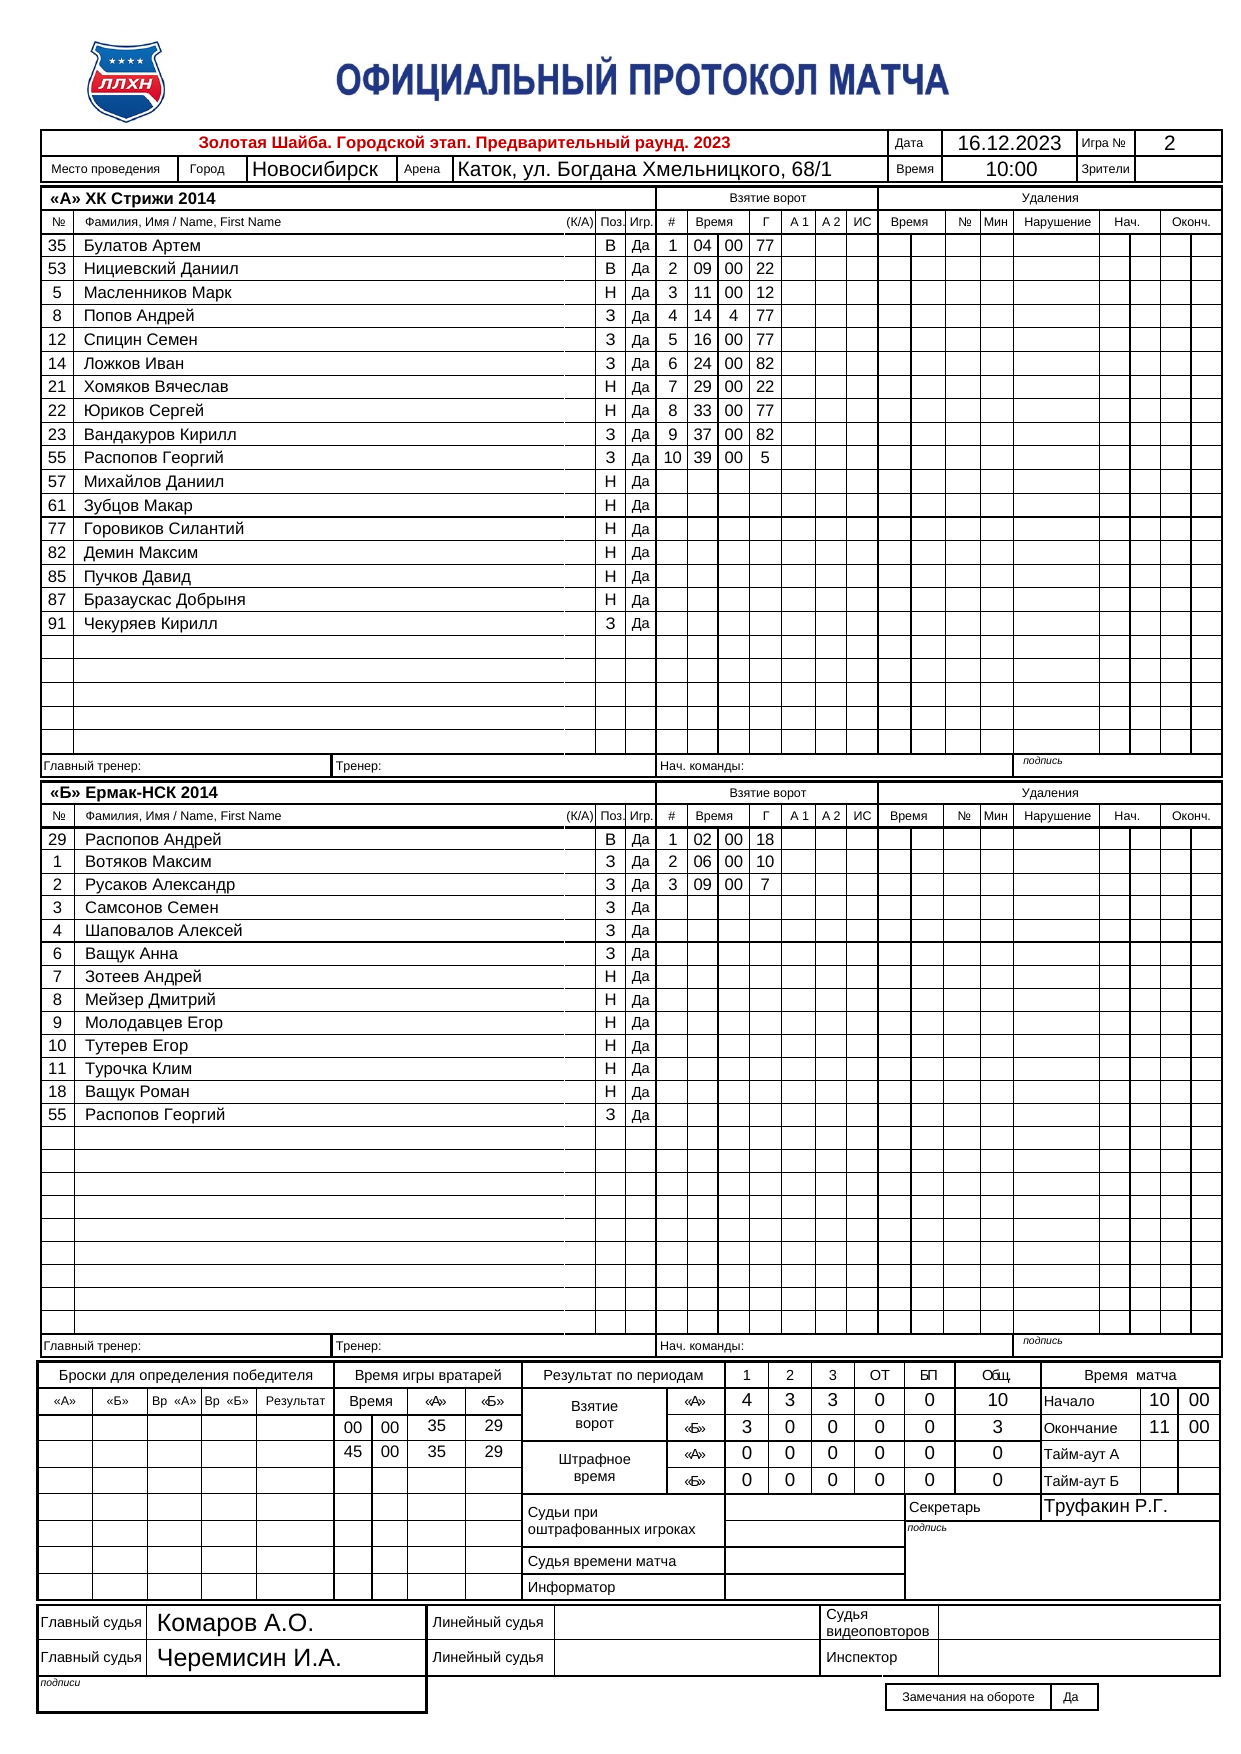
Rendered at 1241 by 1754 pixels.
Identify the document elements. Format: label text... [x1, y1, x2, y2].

table_cell [1192, 281, 1221, 303]
table_cell [626, 1288, 655, 1310]
table_cell З [596, 920, 625, 941]
table_cell [1100, 1288, 1129, 1310]
table_cell 11 [42, 1058, 74, 1079]
table_cell Линейный судья [428, 1640, 554, 1675]
table_cell Г [750, 211, 781, 233]
table_cell [373, 1494, 407, 1520]
table_cell Да [626, 376, 655, 398]
table_cell [782, 518, 815, 540]
table_cell [946, 446, 980, 469]
table_cell [565, 707, 595, 729]
table_cell [847, 1196, 877, 1218]
table_cell [688, 636, 717, 658]
table_cell [1100, 565, 1129, 587]
table_cell Хомяков Вячеслав [74, 376, 564, 398]
table_cell [946, 541, 980, 564]
table_cell [1100, 1311, 1129, 1333]
table_cell [1131, 989, 1160, 1011]
table_cell [1161, 541, 1190, 564]
table_cell [816, 565, 846, 587]
table_cell [879, 659, 910, 682]
table_cell [596, 636, 625, 658]
table_cell [596, 1173, 625, 1195]
table_cell [750, 541, 781, 564]
table_cell [202, 1547, 256, 1573]
table_cell [912, 874, 943, 895]
table_cell [750, 612, 781, 634]
table_cell [939, 1606, 1219, 1639]
table_cell [1131, 1012, 1160, 1033]
table_cell [816, 943, 846, 964]
table_cell [946, 235, 980, 256]
table_cell [981, 1127, 1013, 1149]
table_cell [750, 588, 781, 611]
table_cell [1100, 588, 1129, 611]
table_cell [1161, 446, 1190, 469]
table_cell [750, 1058, 781, 1079]
table_cell [565, 989, 595, 1011]
table_cell [816, 1219, 846, 1241]
table_cell [1131, 1035, 1160, 1057]
table_cell [1161, 1104, 1190, 1126]
table_cell Масленников Марк [74, 281, 564, 303]
table_cell [1100, 683, 1129, 706]
table_cell [93, 1521, 147, 1546]
table_cell Н [596, 494, 625, 516]
table_cell Вандакуров Кирилл [74, 423, 564, 445]
table_cell [847, 1265, 877, 1287]
table_cell 22 [750, 257, 781, 280]
table_cell [1100, 989, 1129, 1011]
table_cell [944, 989, 980, 1011]
table_cell [847, 328, 877, 351]
table_cell [912, 541, 945, 564]
table_cell [1014, 494, 1099, 516]
table_cell [981, 1242, 1013, 1264]
table_cell [565, 850, 595, 872]
table_cell 00 [373, 1441, 407, 1467]
table_cell Да [626, 518, 655, 540]
table_cell 87 [42, 588, 73, 611]
table_cell [719, 636, 749, 658]
table_cell [657, 494, 687, 516]
table_cell [565, 1219, 595, 1241]
table_cell [847, 707, 877, 729]
table_cell Труфакин Р.Г. [1042, 1495, 1219, 1520]
table_cell [719, 1058, 749, 1079]
table_cell [1192, 1173, 1221, 1195]
table_cell [782, 446, 815, 469]
table_cell [1014, 683, 1099, 706]
table_cell [466, 1521, 521, 1546]
table_cell [1131, 423, 1160, 445]
table_cell [1100, 281, 1129, 303]
table_cell [981, 257, 1013, 280]
table_cell 12 [42, 328, 73, 351]
table_cell [981, 707, 1013, 729]
table_cell [782, 281, 815, 303]
table_cell [847, 1173, 877, 1195]
table_cell [75, 1127, 564, 1149]
table_cell Н [596, 376, 625, 398]
table_cell 09 [688, 257, 717, 280]
table_cell [750, 1012, 781, 1033]
table_cell [1100, 874, 1129, 895]
table_cell # [657, 211, 687, 233]
table_cell [1192, 305, 1221, 327]
table_cell [565, 494, 595, 516]
table_cell [719, 1173, 749, 1195]
table_cell [1192, 636, 1221, 658]
table_cell Нарушение [1014, 805, 1099, 826]
table_cell [981, 1150, 1013, 1172]
table_cell Линейный судья [428, 1606, 554, 1639]
table_cell [466, 1547, 521, 1573]
table_cell [565, 1196, 595, 1218]
table_cell ИС [847, 805, 877, 826]
table_cell 0 [855, 1468, 904, 1493]
table_cell Михайлов Даниил [74, 470, 564, 493]
table_cell [1131, 376, 1160, 398]
table_cell [1131, 1196, 1160, 1218]
table_cell [1131, 966, 1160, 987]
table_cell 1 [42, 850, 74, 872]
table_cell [912, 305, 945, 327]
table_cell [782, 1035, 815, 1057]
table_cell [847, 305, 877, 327]
table_cell [565, 1150, 595, 1172]
table_cell [944, 1127, 980, 1149]
table_cell [816, 1173, 846, 1195]
table_cell «А» [408, 1389, 465, 1413]
table_cell [1131, 707, 1160, 729]
table_cell [1192, 399, 1221, 422]
table_cell [1100, 257, 1129, 280]
table_cell [912, 565, 945, 587]
table_cell 2 [657, 850, 687, 872]
table_cell З [596, 305, 625, 327]
table_cell [816, 494, 846, 516]
table_cell Нач. [1100, 805, 1160, 826]
table_cell [565, 376, 595, 398]
table_cell [408, 1521, 465, 1546]
table_cell [782, 636, 815, 658]
table_cell [912, 281, 945, 303]
table_cell [879, 1127, 910, 1149]
table_cell [1192, 1081, 1221, 1103]
table_cell [657, 683, 687, 706]
table_cell [946, 376, 980, 398]
table_cell Время [335, 1389, 407, 1413]
table_cell [1192, 257, 1221, 280]
table_cell [688, 494, 717, 516]
table_cell [1100, 1196, 1129, 1218]
table_cell [1161, 281, 1190, 303]
table_cell [912, 1173, 943, 1195]
table_cell [1014, 518, 1099, 540]
table_cell [42, 1288, 74, 1310]
table_cell [1100, 328, 1129, 351]
table_cell [879, 707, 910, 729]
table_cell [688, 1242, 717, 1264]
table_cell [1161, 1219, 1190, 1241]
table_cell [719, 612, 749, 634]
table_cell [657, 1058, 687, 1079]
table_cell [1192, 565, 1221, 587]
table_header Золотая Шайба. Городской этап. Предварительный раунд. 2023 [42, 131, 887, 155]
table_cell 0 [855, 1389, 904, 1413]
table_cell 0 [905, 1442, 954, 1467]
table_cell [1161, 565, 1190, 587]
table_cell № [946, 211, 980, 233]
table_cell 00 [719, 376, 749, 398]
table_cell 9 [42, 1012, 74, 1033]
table_cell [946, 423, 980, 445]
table_cell 00 [373, 1416, 407, 1440]
table_cell ИС [847, 211, 877, 233]
table_cell Н [596, 1081, 625, 1103]
table_cell 53 [42, 257, 73, 280]
table_cell Булатов Артем [74, 235, 564, 256]
table_cell [1161, 470, 1190, 493]
table_cell 10 [1141, 1389, 1177, 1413]
table_cell 00 [1179, 1389, 1219, 1413]
table_cell [847, 588, 877, 611]
table_cell [688, 1196, 717, 1218]
table_cell Зрители [1078, 157, 1134, 181]
table_cell [1014, 281, 1099, 303]
table_cell [657, 1265, 687, 1287]
table_cell [946, 494, 980, 516]
table_cell [944, 829, 980, 849]
table_cell Взятие ворот [523, 1389, 666, 1440]
table_cell [750, 1104, 781, 1126]
table_cell [42, 1127, 74, 1149]
table_cell [816, 683, 846, 706]
table_cell [1161, 352, 1190, 374]
table_cell 35 [408, 1416, 465, 1440]
table_cell [750, 1173, 781, 1195]
table_cell 18 [42, 1081, 74, 1103]
table_cell [912, 1058, 943, 1079]
table_cell [1014, 1173, 1099, 1195]
table_cell [719, 943, 749, 964]
table_cell [782, 1127, 815, 1149]
table_cell [1014, 1196, 1099, 1218]
table_cell [981, 612, 1013, 634]
table_cell [1161, 1196, 1190, 1218]
table_cell 0 [905, 1415, 954, 1440]
table_cell [750, 1035, 781, 1057]
table_cell [1014, 328, 1099, 351]
table_cell Да [626, 494, 655, 516]
table_cell [657, 1081, 687, 1103]
table_cell 55 [42, 446, 73, 469]
table_cell [847, 920, 877, 941]
table_cell [1161, 896, 1190, 918]
table_cell Игр. [626, 211, 655, 233]
table_cell «А» [668, 1442, 724, 1467]
table_cell 11 [688, 281, 717, 303]
table_cell 3 [657, 281, 687, 303]
table_cell [1161, 257, 1190, 280]
table_cell З [596, 850, 625, 872]
table_cell 7 [657, 376, 687, 398]
table_cell [1161, 518, 1190, 540]
table_cell 8 [42, 989, 74, 1011]
table_cell [750, 518, 781, 540]
table_cell [1014, 588, 1099, 611]
table_cell Да [626, 1081, 655, 1103]
table_cell 00 [335, 1416, 371, 1440]
table_cell [1100, 470, 1129, 493]
table_cell [1161, 1242, 1190, 1264]
table_cell [847, 1058, 877, 1079]
table_cell [626, 1196, 655, 1218]
table_cell [750, 943, 781, 964]
table_cell Судья времени матча [523, 1548, 724, 1573]
table_cell подписи [39, 1677, 425, 1711]
table_cell [912, 943, 943, 964]
table_cell [626, 659, 655, 682]
table_cell [782, 1242, 815, 1264]
table_cell [981, 1035, 1013, 1057]
table_cell [1192, 874, 1221, 895]
table_cell [1192, 1311, 1221, 1333]
table_cell [596, 659, 625, 682]
table_cell 77 [750, 305, 781, 327]
table_cell [912, 896, 943, 918]
table_cell [657, 612, 687, 634]
table_cell [719, 683, 749, 706]
table_cell [782, 1081, 815, 1103]
table_cell [816, 829, 846, 849]
table_cell [879, 305, 910, 327]
table_cell [565, 352, 595, 374]
table_cell [257, 1416, 333, 1440]
table_cell Нициевский Даниил [74, 257, 564, 280]
table_cell 55 [42, 1104, 74, 1126]
table_cell 0 [769, 1442, 811, 1467]
table_header Удаления [879, 188, 1221, 209]
table_cell [912, 1288, 943, 1310]
table_cell [750, 966, 781, 987]
table_cell Н [596, 281, 625, 303]
table_cell [1014, 730, 1099, 753]
table_cell [39, 1441, 92, 1467]
table_cell Судья видеоповторов [821, 1606, 938, 1639]
table_cell [816, 399, 846, 422]
table_cell 24 [688, 352, 717, 374]
table_cell [466, 1574, 521, 1599]
table_cell [944, 1288, 980, 1310]
table_cell Вр «А» [148, 1389, 201, 1413]
table_cell [565, 920, 595, 941]
table_cell Арена [398, 157, 452, 181]
table_cell [1100, 707, 1129, 729]
table_cell [816, 966, 846, 987]
table_cell [946, 588, 980, 611]
table_cell [879, 612, 910, 634]
table_cell [946, 565, 980, 587]
table_cell 00 [719, 874, 749, 895]
table_cell 35 [408, 1441, 465, 1467]
table_cell 33 [688, 399, 717, 422]
table_cell Г [750, 805, 781, 826]
table_cell Да [626, 1035, 655, 1057]
table_cell [719, 896, 749, 918]
table_cell [565, 1311, 595, 1333]
table_cell [1131, 235, 1160, 256]
table_cell [688, 730, 717, 753]
table_cell [944, 1058, 980, 1079]
table_cell [981, 518, 1013, 540]
table_cell 10:00 [943, 157, 1076, 181]
table_cell [688, 1035, 717, 1057]
table_cell [93, 1416, 147, 1440]
table_cell [847, 874, 877, 895]
table_cell подпись [906, 1522, 1219, 1599]
table_cell 00 [719, 257, 749, 280]
table_cell [719, 541, 749, 564]
table_cell 00 [719, 423, 749, 445]
table_cell [816, 305, 846, 327]
table_cell [657, 920, 687, 941]
table_cell [1014, 850, 1099, 872]
table_cell 11 [1141, 1415, 1177, 1440]
table_cell Штрафное время [523, 1442, 666, 1493]
table_cell Да [626, 829, 655, 849]
table_cell [1192, 588, 1221, 611]
table_cell [1014, 1150, 1099, 1172]
table_cell [626, 1127, 655, 1149]
table_cell [981, 1104, 1013, 1126]
table_cell [879, 636, 910, 658]
table_cell [565, 423, 595, 445]
table_cell [1192, 446, 1221, 469]
table_cell [912, 328, 945, 351]
table_cell Время [688, 211, 749, 233]
table_cell [555, 1640, 819, 1675]
table_cell [657, 588, 687, 611]
table_cell [688, 612, 717, 634]
table_cell [1100, 1035, 1129, 1057]
table_cell З [596, 874, 625, 895]
table_header Удаления [879, 783, 1221, 803]
table_cell Ващук Роман [75, 1081, 564, 1103]
table_cell Нач. [1100, 211, 1160, 233]
table_cell [944, 1035, 980, 1057]
table_cell Время [879, 805, 943, 826]
table_cell 7 [42, 966, 74, 987]
table_cell [1014, 446, 1099, 469]
table_cell [981, 399, 1013, 422]
table_cell [719, 1150, 749, 1172]
table_cell [879, 1035, 910, 1057]
table_cell Результат [257, 1389, 333, 1413]
table_cell [1192, 612, 1221, 634]
table_cell [148, 1494, 201, 1520]
table_cell [847, 829, 877, 849]
table_cell [688, 565, 717, 587]
table_cell 57 [42, 470, 73, 493]
table_cell [626, 1265, 655, 1287]
table_cell [1131, 943, 1160, 964]
table_cell Да [626, 920, 655, 941]
table_cell [719, 470, 749, 493]
table_cell [1131, 1219, 1160, 1241]
table_cell [816, 1104, 846, 1126]
table_cell [816, 328, 846, 351]
table_cell [1014, 966, 1099, 987]
table_cell [565, 328, 595, 351]
table_cell [879, 399, 910, 422]
table_cell Оконч. [1161, 805, 1221, 826]
table_cell [1014, 943, 1099, 964]
table_cell [879, 730, 910, 753]
table_cell [1192, 1012, 1221, 1033]
table_cell [1161, 1081, 1190, 1103]
table_cell [879, 989, 910, 1011]
table_cell [74, 730, 564, 753]
table_cell Нарушение [1014, 211, 1099, 233]
table_cell [750, 989, 781, 1011]
table_cell [946, 683, 980, 706]
table_cell [847, 235, 877, 256]
table_cell [1192, 730, 1221, 753]
table_header Результат по периодам [523, 1363, 724, 1387]
table_cell Да [626, 588, 655, 611]
table_header «Б» Ермак-НСК 2014 [42, 783, 655, 803]
table_cell [719, 1242, 749, 1264]
table_cell [944, 1265, 980, 1287]
table_cell [847, 494, 877, 516]
table_cell [75, 1219, 564, 1241]
table_cell [1131, 612, 1160, 634]
table_cell [719, 565, 749, 587]
table_cell [1131, 1288, 1160, 1310]
table_cell 7 [750, 874, 781, 895]
table_cell [565, 518, 595, 540]
table_cell З [596, 896, 625, 918]
table_cell [816, 376, 846, 398]
table_cell В [596, 235, 625, 256]
table_cell [981, 470, 1013, 493]
table_cell Да [626, 446, 655, 469]
table_cell [782, 874, 815, 895]
table_cell Поз. [596, 805, 625, 826]
table_cell [1161, 730, 1190, 753]
table_cell Город [179, 157, 246, 181]
table_cell [74, 636, 564, 658]
table_cell [1014, 565, 1099, 587]
table_cell Н [596, 565, 625, 587]
table_cell [1100, 829, 1129, 849]
table_cell [1161, 683, 1190, 706]
table_cell Н [596, 989, 625, 1011]
table_cell [565, 1173, 595, 1195]
table_cell [74, 659, 564, 682]
table_cell [719, 1104, 749, 1126]
table_cell [626, 1311, 655, 1333]
table_cell [981, 1219, 1013, 1241]
table_cell [1014, 1058, 1099, 1079]
table_cell [719, 588, 749, 611]
table_cell [93, 1468, 147, 1493]
table_cell [750, 565, 781, 587]
table_cell 0 [812, 1442, 854, 1467]
table_header Да [1052, 1685, 1097, 1709]
table_cell [657, 989, 687, 1011]
table_cell [257, 1468, 333, 1493]
table_cell Нач. команды: [657, 755, 1012, 776]
table_cell [847, 1219, 877, 1241]
table_cell [912, 376, 945, 398]
table_cell [816, 588, 846, 611]
table_cell [1131, 874, 1160, 895]
table_cell 06 [688, 850, 717, 872]
table_cell [1099, 1682, 1220, 1711]
table_cell Попов Андрей [74, 305, 564, 327]
table_cell [1161, 305, 1190, 327]
table_cell [816, 1081, 846, 1103]
table_cell [912, 235, 945, 256]
table_cell [42, 659, 73, 682]
table_cell [879, 1173, 910, 1195]
table_cell [847, 1012, 877, 1033]
table_cell [981, 1288, 1013, 1310]
table_cell [719, 1311, 749, 1333]
table_cell [912, 1219, 943, 1241]
table_cell [912, 1012, 943, 1033]
table_cell [981, 1081, 1013, 1103]
table_cell Да [626, 235, 655, 256]
table_cell [565, 588, 595, 611]
table_cell [688, 989, 717, 1011]
table_cell 09 [688, 874, 717, 895]
table_cell [912, 1242, 943, 1264]
table_cell [428, 1677, 882, 1711]
table_cell 0 [905, 1468, 954, 1493]
table_cell [1100, 494, 1129, 516]
table_cell [1014, 1288, 1099, 1310]
table_cell [657, 730, 687, 753]
table_cell Мин [981, 211, 1013, 233]
table_cell Тренер: [333, 755, 655, 776]
table_cell [847, 612, 877, 634]
table_cell [750, 1265, 781, 1287]
table_cell 6 [42, 943, 74, 964]
table_cell [1014, 1219, 1099, 1241]
table_cell [39, 1494, 92, 1520]
table_cell Мейзер Дмитрий [75, 989, 564, 1011]
table_cell [719, 1288, 749, 1310]
table_cell 8 [657, 399, 687, 422]
table_cell Н [596, 541, 625, 564]
table_cell [1014, 399, 1099, 422]
table_cell [1014, 423, 1099, 445]
table_cell [816, 659, 846, 682]
table_cell 10 [657, 446, 687, 469]
table_cell [912, 1196, 943, 1218]
table_cell [719, 989, 749, 1011]
table_cell [565, 966, 595, 987]
table_cell [565, 446, 595, 469]
table_cell [782, 423, 815, 445]
table_cell Да [626, 850, 655, 872]
table_cell [1192, 659, 1221, 682]
table_cell 10 [42, 1035, 74, 1057]
table_cell [816, 281, 846, 303]
table_cell [1131, 1150, 1160, 1172]
table_cell [1014, 612, 1099, 634]
table_cell Спицин Семен [74, 328, 564, 351]
table_cell [626, 1173, 655, 1195]
table_cell [657, 1311, 687, 1333]
table_cell [1161, 1311, 1190, 1333]
table_cell [565, 730, 595, 753]
table_cell 77 [750, 235, 781, 256]
table_cell [688, 470, 717, 493]
table_cell № [42, 211, 73, 233]
table_cell [74, 683, 564, 706]
table_cell [946, 636, 980, 658]
table_cell Юриков Сергей [74, 399, 564, 422]
table_cell [719, 1196, 749, 1218]
table_cell [1100, 352, 1129, 374]
table_cell 00 [719, 829, 749, 849]
table_cell Время [688, 805, 749, 826]
table_cell [719, 966, 749, 987]
table_cell [847, 1127, 877, 1149]
table_cell Да [626, 305, 655, 327]
table_cell [596, 1150, 625, 1172]
table_cell [879, 966, 910, 987]
table_cell [596, 1219, 625, 1241]
table_header 2 [769, 1363, 811, 1387]
table_cell [1131, 518, 1160, 540]
table_cell [726, 1521, 904, 1546]
table_cell [1161, 1265, 1190, 1287]
table_cell [782, 659, 815, 682]
table_cell [565, 541, 595, 564]
table_cell [688, 518, 717, 540]
table_cell [847, 541, 877, 564]
table_cell [1100, 659, 1129, 682]
table_cell [1014, 989, 1099, 1011]
table_cell [148, 1521, 201, 1546]
table_cell 0 [956, 1468, 1040, 1493]
table_cell [816, 707, 846, 729]
table_cell [782, 1265, 815, 1287]
table_cell [939, 1640, 1219, 1675]
table_cell [782, 989, 815, 1011]
table_cell [1131, 494, 1160, 516]
table_cell [1131, 896, 1160, 918]
table_cell [42, 1311, 74, 1333]
table_cell 0 [855, 1442, 904, 1467]
table_cell [782, 1311, 815, 1333]
table_cell [75, 1196, 564, 1218]
table_cell [782, 943, 815, 964]
table_cell [981, 730, 1013, 753]
table_cell [148, 1547, 201, 1573]
table_cell [565, 1035, 595, 1057]
table_cell [946, 352, 980, 374]
table_cell [408, 1468, 465, 1493]
table_cell [981, 966, 1013, 987]
table_cell [1161, 1035, 1190, 1057]
table_cell [335, 1574, 371, 1599]
table_cell [1014, 1311, 1099, 1333]
table_cell [1192, 470, 1221, 493]
table_cell [912, 518, 945, 540]
table_cell [1192, 943, 1221, 964]
table_cell [688, 966, 717, 987]
table_cell [883, 1677, 1220, 1681]
table_cell [816, 612, 846, 634]
table_cell [944, 943, 980, 964]
table_cell 10 [750, 850, 781, 872]
table_cell [879, 494, 910, 516]
table_cell [1192, 707, 1221, 729]
table_cell [1100, 966, 1129, 987]
table_cell [1161, 376, 1190, 398]
table_cell 9 [657, 423, 687, 445]
table_cell [847, 1104, 877, 1126]
table_cell [944, 850, 980, 872]
table_cell [782, 376, 815, 398]
table_cell [946, 399, 980, 422]
table_cell [1014, 305, 1099, 327]
table_cell Окончание [1042, 1415, 1140, 1440]
table_cell [1192, 235, 1221, 256]
table_cell [93, 1494, 147, 1520]
table_cell 85 [42, 565, 73, 587]
table_cell [1161, 850, 1190, 872]
table_cell 14 [42, 352, 73, 374]
table_cell 29 [688, 376, 717, 398]
table_cell [42, 1242, 74, 1264]
table_cell [1192, 352, 1221, 374]
table_cell 3 [42, 896, 74, 918]
table_cell [202, 1521, 256, 1546]
table_cell [782, 399, 815, 422]
table_cell [981, 494, 1013, 516]
table_cell Главный тренер: [42, 755, 330, 776]
table_cell [1179, 1441, 1219, 1467]
table_cell 2 [42, 874, 74, 895]
table_cell [750, 659, 781, 682]
table_cell [816, 636, 846, 658]
table_header Время игры вратарей [335, 1363, 521, 1387]
table_cell [981, 943, 1013, 964]
table_cell [688, 920, 717, 941]
table_cell 0 [855, 1415, 904, 1440]
table_cell [1014, 1242, 1099, 1264]
table_cell 1 [657, 829, 687, 849]
table_cell [1131, 399, 1160, 422]
table_cell Самсонов Семен [75, 896, 564, 918]
table_cell [750, 1196, 781, 1218]
table_cell З [596, 446, 625, 469]
table_cell З [596, 1104, 625, 1126]
table_cell [565, 399, 595, 422]
table_cell [981, 1311, 1013, 1333]
table_cell [1192, 494, 1221, 516]
table_cell [1161, 1058, 1190, 1079]
table_cell [1100, 1081, 1129, 1103]
table_cell [688, 659, 717, 682]
table_cell [75, 1311, 564, 1333]
table_cell [879, 1311, 910, 1333]
table_cell [750, 1150, 781, 1172]
table_cell [1192, 1127, 1221, 1149]
table_cell [74, 707, 564, 729]
table_cell [565, 1081, 595, 1103]
table_cell [565, 896, 595, 918]
table_cell [944, 920, 980, 941]
table_cell [750, 1219, 781, 1241]
table_cell [408, 1494, 465, 1520]
table_cell Н [596, 399, 625, 422]
table_cell [912, 1035, 943, 1057]
table_cell [688, 683, 717, 706]
table_cell [1192, 1150, 1221, 1172]
table_cell [981, 636, 1013, 658]
table_cell 0 [812, 1415, 854, 1440]
table_cell 4 [719, 305, 749, 327]
table_cell Зубцов Макар [74, 494, 564, 516]
table_cell [1161, 829, 1190, 849]
table_cell Да [626, 943, 655, 964]
table_cell Русаков Александр [75, 874, 564, 895]
table_cell 18 [750, 829, 781, 849]
table_cell [726, 1548, 904, 1573]
table_cell [879, 829, 910, 849]
table_cell А 1 [782, 211, 815, 233]
table_cell [1192, 1035, 1221, 1057]
table_cell [847, 636, 877, 658]
table_cell [719, 659, 749, 682]
table_cell [981, 352, 1013, 374]
table_cell [946, 281, 980, 303]
table_cell [657, 1288, 687, 1310]
table_cell [912, 1104, 943, 1126]
table_cell [1131, 850, 1160, 872]
table_cell [596, 730, 625, 753]
table_cell [1192, 328, 1221, 351]
table_cell [1131, 1127, 1160, 1149]
table_cell [750, 1127, 781, 1149]
table_cell [596, 1127, 625, 1149]
table_header Взятие ворот [657, 188, 877, 209]
table_cell Да [626, 281, 655, 303]
table_cell [847, 896, 877, 918]
table_cell [847, 1035, 877, 1057]
table_cell [596, 1196, 625, 1218]
table_cell [596, 1288, 625, 1310]
table_cell [1161, 659, 1190, 682]
table_cell Да [626, 1012, 655, 1033]
table_cell [1131, 541, 1160, 564]
table_cell [782, 966, 815, 987]
table_cell [816, 1265, 846, 1287]
table_cell 02 [688, 829, 717, 849]
table_cell [782, 1150, 815, 1172]
table_cell [879, 352, 910, 374]
table_cell [782, 352, 815, 374]
table_cell 3 [657, 874, 687, 895]
table_cell Да [626, 470, 655, 493]
table_cell 91 [42, 612, 73, 634]
table_cell [912, 683, 945, 706]
table_cell [1131, 281, 1160, 303]
table_cell [1100, 541, 1129, 564]
table_cell Молодавцев Егор [75, 1012, 564, 1033]
table_cell [981, 588, 1013, 611]
table_cell [782, 730, 815, 753]
table_cell [688, 943, 717, 964]
table_cell Фамилия, Имя / Name, First Name [74, 211, 565, 233]
table_cell [1192, 423, 1221, 445]
table_cell [816, 1127, 846, 1149]
table_cell [1014, 1127, 1099, 1149]
table_cell [782, 1058, 815, 1079]
table_cell [373, 1574, 407, 1599]
table_cell [1192, 541, 1221, 564]
table_cell [912, 1265, 943, 1287]
table_cell [816, 730, 846, 753]
table_cell 00 [719, 281, 749, 303]
table_cell [719, 518, 749, 540]
table_cell [912, 446, 945, 469]
table_cell Бразаускас Добрыня [74, 588, 564, 611]
table_cell [1131, 659, 1160, 682]
table_cell [816, 423, 846, 445]
table_cell Информатор [523, 1575, 724, 1599]
table_cell 61 [42, 494, 73, 516]
table_cell 0 [726, 1442, 768, 1467]
table_cell [912, 707, 945, 729]
table_cell [981, 1173, 1013, 1195]
table_cell [1161, 399, 1190, 422]
table_header Броски для определения победителя [39, 1363, 333, 1387]
table_cell [879, 588, 910, 611]
table_cell [912, 850, 943, 872]
table_cell [912, 612, 945, 634]
table_cell [1192, 966, 1221, 987]
table_cell [816, 874, 846, 895]
table_cell [981, 423, 1013, 445]
table_cell [596, 707, 625, 729]
table_cell [816, 446, 846, 469]
table_cell [847, 257, 877, 280]
table_cell [93, 1441, 147, 1467]
table_cell [335, 1521, 371, 1546]
table_cell [719, 1219, 749, 1241]
table_cell [688, 1012, 717, 1033]
table_cell [726, 1575, 904, 1599]
table_cell [257, 1574, 333, 1599]
table_cell «Б» [668, 1415, 724, 1440]
table_cell [847, 730, 877, 753]
table_cell Пучков Давид [74, 565, 564, 587]
table_cell А 1 [782, 805, 815, 826]
table_cell (К/А) [565, 805, 595, 826]
table_cell [879, 423, 910, 445]
table_cell Главный тренер: [42, 1335, 330, 1356]
table_cell [816, 850, 846, 872]
table_cell [39, 1416, 92, 1440]
table_cell [1192, 850, 1221, 872]
table_cell [847, 943, 877, 964]
table_cell [1131, 257, 1160, 280]
table_cell [782, 541, 815, 564]
table_cell [879, 376, 910, 398]
table_cell [1136, 157, 1221, 181]
table_cell 0 [905, 1389, 954, 1413]
table_cell «Б» [668, 1468, 724, 1493]
table_cell [912, 920, 943, 941]
table_cell [1161, 874, 1190, 895]
table_cell [981, 683, 1013, 706]
table_cell [1014, 707, 1099, 729]
table_cell Главный судья [39, 1606, 146, 1639]
table_cell [879, 874, 910, 895]
table_cell 5 [750, 446, 781, 469]
table_cell [946, 257, 980, 280]
table_cell «А» [39, 1389, 92, 1413]
table_cell [750, 730, 781, 753]
table_cell [202, 1468, 256, 1493]
table_cell [1131, 683, 1160, 706]
table_cell З [596, 423, 625, 445]
table_cell [565, 683, 595, 706]
table_cell [1161, 1288, 1190, 1310]
table_cell 3 [726, 1415, 768, 1440]
table_cell [1192, 989, 1221, 1011]
table_cell [847, 1311, 877, 1333]
table_cell [879, 1150, 910, 1172]
table_cell [879, 1012, 910, 1033]
table_cell [782, 612, 815, 634]
table_cell [879, 518, 910, 540]
table_header БП [905, 1363, 954, 1387]
table_cell [657, 1127, 687, 1149]
table_cell [75, 1242, 564, 1264]
table_cell [626, 1242, 655, 1264]
table_cell Шаповалов Алексей [75, 920, 564, 941]
table_cell 16 [688, 328, 717, 351]
table_cell 5 [42, 281, 73, 303]
table_cell [981, 989, 1013, 1011]
table_cell Да [626, 612, 655, 634]
table_header Взятие ворот [657, 783, 877, 803]
table_cell [257, 1521, 333, 1546]
table_cell [93, 1574, 147, 1599]
table_cell [1161, 966, 1190, 987]
table_cell [816, 896, 846, 918]
table_cell [93, 1547, 147, 1573]
table_cell [1161, 636, 1190, 658]
table_cell Н [596, 966, 625, 987]
table_cell [847, 1288, 877, 1310]
table_cell [944, 896, 980, 918]
table_cell [816, 1035, 846, 1057]
table_cell [257, 1494, 333, 1520]
table_cell [1014, 376, 1099, 398]
table_cell 6 [657, 352, 687, 374]
table_cell Поз. [596, 211, 625, 233]
table_cell 21 [42, 376, 73, 398]
table_cell [1100, 1219, 1129, 1241]
table_cell [1100, 943, 1129, 964]
table_cell [879, 1104, 910, 1126]
table_cell [596, 1265, 625, 1287]
table_cell [912, 1311, 943, 1333]
table_cell Турочка Клим [75, 1058, 564, 1079]
table_cell [1192, 518, 1221, 540]
table_cell [1131, 305, 1160, 327]
table_cell [1192, 1265, 1221, 1287]
table_cell [688, 1150, 717, 1172]
table_cell В [596, 829, 625, 849]
table_cell [688, 1219, 717, 1241]
table_cell [912, 966, 943, 987]
table_cell «А» [668, 1389, 724, 1413]
table_cell [879, 1265, 910, 1287]
table_cell Н [596, 1058, 625, 1079]
table_cell [1192, 1288, 1221, 1310]
table_cell [335, 1494, 371, 1520]
table_cell [879, 565, 910, 587]
table_cell [657, 943, 687, 964]
table_cell [944, 1173, 980, 1195]
table_cell Инспектор [821, 1640, 938, 1675]
table_cell 5 [657, 328, 687, 351]
table_cell [1014, 636, 1099, 658]
table_cell Чекуряев Кирилл [74, 612, 564, 634]
table_cell Ложков Иван [74, 352, 564, 374]
table_cell [946, 659, 980, 682]
table_cell [565, 659, 595, 682]
table_cell [1014, 1035, 1099, 1057]
table_cell 0 [726, 1468, 768, 1493]
table_cell [944, 874, 980, 895]
table_cell [202, 1494, 256, 1520]
table_cell [1014, 1081, 1099, 1103]
table_cell [1131, 588, 1160, 611]
table_cell [847, 352, 877, 374]
table_cell [565, 874, 595, 895]
table_cell [981, 328, 1013, 351]
table_cell [408, 1574, 465, 1599]
table_cell 82 [42, 541, 73, 564]
table_header 2 [1136, 131, 1221, 155]
table_cell Тайм-аут А [1042, 1441, 1140, 1467]
table_cell [42, 1265, 74, 1287]
table_cell 4 [726, 1389, 768, 1413]
table_cell [565, 943, 595, 964]
table_cell [782, 565, 815, 587]
table_cell [1100, 399, 1129, 422]
table_cell [1161, 612, 1190, 634]
table_cell [1131, 730, 1160, 753]
table_cell [1100, 636, 1129, 658]
table_cell Н [596, 588, 625, 611]
table_cell [39, 1468, 92, 1493]
table_cell [1161, 328, 1190, 351]
table_cell [981, 829, 1013, 849]
table_cell [782, 494, 815, 516]
table_cell [565, 470, 595, 493]
table_cell 45 [335, 1441, 371, 1467]
table_cell [657, 1012, 687, 1033]
table_cell [879, 896, 910, 918]
table_cell [42, 1196, 74, 1218]
table_cell Да [626, 257, 655, 280]
table_cell [1192, 896, 1221, 918]
table_cell [944, 1196, 980, 1218]
table_cell [981, 896, 1013, 918]
table_cell [257, 1547, 333, 1573]
table_cell [42, 683, 73, 706]
table_cell [1100, 1058, 1129, 1079]
table_cell [912, 399, 945, 422]
table_cell [39, 1574, 92, 1599]
table_cell [335, 1468, 371, 1493]
table_cell [944, 1081, 980, 1103]
table_cell [1192, 376, 1221, 398]
table_cell [1100, 1173, 1129, 1195]
table_cell Тайм-аут Б [1042, 1468, 1140, 1493]
table_cell [75, 1173, 564, 1195]
table_cell Тутерев Егор [75, 1035, 564, 1057]
table_cell [1161, 423, 1190, 445]
table_cell [946, 328, 980, 351]
table_cell [719, 494, 749, 516]
table_cell [981, 565, 1013, 587]
table_cell [782, 1288, 815, 1310]
table_cell 04 [688, 235, 717, 256]
table_cell [879, 1288, 910, 1310]
table_cell [879, 257, 910, 280]
table_cell [657, 565, 687, 587]
table_cell [1161, 1173, 1190, 1195]
table_cell [1014, 659, 1099, 682]
table_cell [847, 446, 877, 469]
table_cell [39, 1547, 92, 1573]
table_cell [782, 850, 815, 872]
table_cell [75, 1265, 564, 1287]
table_cell [75, 1150, 564, 1172]
table_cell [912, 352, 945, 374]
table_cell А 2 [816, 805, 846, 826]
table_cell [981, 1058, 1013, 1079]
table_cell [944, 1242, 980, 1264]
table_cell [1131, 352, 1160, 374]
table_cell 1 [657, 235, 687, 256]
table_cell 77 [750, 399, 781, 422]
table_cell [1131, 920, 1160, 941]
table_cell [626, 707, 655, 729]
table_cell [39, 1521, 92, 1546]
table_cell [596, 1242, 625, 1264]
table_cell З [596, 352, 625, 374]
table_cell Фамилия, Имя / Name, First Name [75, 805, 565, 826]
table_cell [373, 1468, 407, 1493]
table_cell [688, 1104, 717, 1126]
table_cell 00 [719, 235, 749, 256]
table_cell [202, 1574, 256, 1599]
table_cell [1131, 1173, 1160, 1195]
table_cell 22 [42, 399, 73, 422]
table_cell 29 [466, 1416, 521, 1440]
table_cell [1100, 376, 1129, 398]
table_cell [912, 829, 943, 849]
table_cell [1161, 989, 1190, 1011]
table_cell [719, 1012, 749, 1033]
table_cell Н [596, 1035, 625, 1057]
table_cell [657, 636, 687, 658]
table_cell [782, 829, 815, 849]
table_cell [750, 1311, 781, 1333]
table_header Замечания на обороте [887, 1685, 1050, 1709]
table_cell [657, 1150, 687, 1172]
table_cell [466, 1494, 521, 1520]
table_cell [42, 730, 73, 753]
table_cell [555, 1606, 819, 1639]
table_cell Мин [981, 805, 1013, 826]
table_cell [626, 1219, 655, 1241]
table_cell [1014, 874, 1099, 895]
table_cell [657, 1035, 687, 1057]
table_cell [847, 966, 877, 987]
table_cell [782, 1219, 815, 1241]
table_cell [1100, 920, 1129, 941]
table_cell [816, 920, 846, 941]
table_cell [565, 257, 595, 280]
table_cell [1192, 1104, 1221, 1126]
table_cell [726, 1495, 904, 1520]
table_cell Главный судья [39, 1640, 146, 1675]
table_cell Судьи при оштрафованных игроках [523, 1495, 724, 1546]
table_cell Начало [1042, 1389, 1140, 1413]
table_cell [657, 1104, 687, 1126]
table_cell [912, 494, 945, 516]
table_cell [750, 1242, 781, 1264]
table_cell [912, 1127, 943, 1149]
table_cell [816, 1012, 846, 1033]
table_cell [782, 470, 815, 493]
table_cell [688, 1127, 717, 1149]
table_cell 00 [719, 446, 749, 469]
table_cell [1014, 541, 1099, 564]
table_cell [148, 1416, 201, 1440]
table_cell 8 [42, 305, 73, 327]
table_cell [981, 1196, 1013, 1218]
table_cell Да [626, 541, 655, 564]
table_cell [1179, 1468, 1219, 1493]
table_cell [879, 541, 910, 564]
table_cell [816, 470, 846, 493]
table_header Общ. [956, 1363, 1040, 1387]
table_cell [1131, 565, 1160, 587]
table_cell 23 [42, 423, 73, 445]
table_cell [750, 707, 781, 729]
table_cell [1141, 1468, 1177, 1493]
table_cell Место проведения [42, 157, 177, 181]
table_cell [565, 1242, 595, 1264]
table_cell [565, 829, 595, 849]
table_cell Распопов Георгий [75, 1104, 564, 1126]
table_cell [1014, 1265, 1099, 1287]
table_cell [565, 305, 595, 327]
table_cell 00 [719, 328, 749, 351]
table_cell Да [626, 896, 655, 918]
table_cell [750, 683, 781, 706]
table_cell Н [596, 518, 625, 540]
table_cell [944, 1150, 980, 1172]
table_cell [816, 1150, 846, 1172]
table_cell 0 [769, 1468, 811, 1493]
table_cell Распопов Георгий [74, 446, 564, 469]
table_cell [879, 235, 910, 256]
table_cell [1014, 920, 1099, 941]
table_cell [373, 1547, 407, 1573]
table_cell [912, 1150, 943, 1172]
table_cell [879, 281, 910, 303]
table_cell [1192, 920, 1221, 941]
table_cell [944, 1012, 980, 1033]
table_cell [1100, 305, 1129, 327]
table_cell [657, 1173, 687, 1195]
table_cell [1014, 470, 1099, 493]
table_cell № [944, 805, 980, 826]
table_cell Нач. команды: [657, 1335, 1012, 1356]
table_cell 35 [42, 235, 73, 256]
table_cell [1014, 1104, 1099, 1126]
table_cell [42, 1219, 74, 1241]
table_cell Время [889, 157, 941, 181]
table_cell 10 [956, 1389, 1040, 1413]
table_cell [1192, 829, 1221, 849]
table_cell [1100, 518, 1129, 540]
table_header Игра № [1078, 131, 1134, 155]
table_cell [688, 1311, 717, 1333]
table_cell [1192, 1058, 1221, 1079]
table_cell [1131, 446, 1160, 469]
table_cell [981, 659, 1013, 682]
table_cell [879, 1081, 910, 1103]
table_cell [1131, 1104, 1160, 1126]
table_cell [847, 1242, 877, 1264]
table_cell [202, 1416, 256, 1440]
table_cell 3 [956, 1415, 1040, 1440]
table_cell [148, 1574, 201, 1599]
table_cell [1014, 896, 1099, 918]
table_cell [657, 896, 687, 918]
table_cell [981, 376, 1013, 398]
table_cell 12 [750, 281, 781, 303]
table_cell [847, 376, 877, 398]
table_cell [847, 1081, 877, 1103]
table_cell Новосибирск [248, 157, 396, 181]
table_cell «Б» [93, 1389, 147, 1413]
table_cell [565, 281, 595, 303]
table_cell [847, 399, 877, 422]
table_cell [565, 1127, 595, 1149]
table_cell [750, 494, 781, 516]
table_cell 0 [956, 1442, 1040, 1467]
table_cell [1100, 896, 1129, 918]
table_cell [688, 541, 717, 564]
table_cell [981, 874, 1013, 895]
table_cell # [657, 805, 687, 826]
table_cell [657, 966, 687, 987]
table_cell 4 [42, 920, 74, 941]
table_cell 00 [719, 399, 749, 422]
table_cell 4 [657, 305, 687, 327]
table_cell [565, 1288, 595, 1310]
table_cell [847, 423, 877, 445]
table_cell [42, 1150, 74, 1172]
table_header Дата [889, 131, 941, 155]
table_cell [1161, 707, 1190, 729]
table_cell Да [626, 352, 655, 374]
table_cell [847, 565, 877, 587]
table_cell [1141, 1441, 1177, 1467]
table_cell [657, 1242, 687, 1264]
table_cell [657, 659, 687, 682]
table_cell [912, 730, 945, 753]
table_cell [782, 1173, 815, 1195]
table_cell [1131, 1242, 1160, 1264]
table_cell [750, 1081, 781, 1103]
table_cell 3 [769, 1389, 811, 1413]
table_cell Да [626, 874, 655, 895]
table_cell [1100, 1104, 1129, 1126]
table_cell З [596, 943, 625, 964]
table_cell [1100, 1242, 1129, 1264]
table_cell [782, 896, 815, 918]
table_cell [565, 1058, 595, 1079]
table_cell [626, 636, 655, 658]
table_cell [879, 446, 910, 469]
table_cell [1100, 1127, 1129, 1149]
table_cell [657, 707, 687, 729]
table_cell [816, 257, 846, 280]
table_cell 37 [688, 423, 717, 445]
table_cell [626, 683, 655, 706]
table_cell 0 [769, 1415, 811, 1440]
table_cell 77 [42, 518, 73, 540]
table_cell [1100, 446, 1129, 469]
table_cell [1161, 1150, 1190, 1172]
table_cell [782, 305, 815, 327]
table_cell А 2 [816, 211, 846, 233]
table_cell [750, 636, 781, 658]
table_cell [719, 730, 749, 753]
table_header ОТ [855, 1363, 904, 1387]
table_cell Распопов Андрей [75, 829, 564, 849]
table_cell [719, 1265, 749, 1287]
table_cell [1014, 257, 1099, 280]
table_cell [912, 659, 945, 682]
table_cell [1192, 1219, 1221, 1241]
table_cell [1161, 943, 1190, 964]
table_cell [1100, 1150, 1129, 1172]
table_cell Да [626, 1058, 655, 1079]
table_cell 00 [719, 850, 749, 872]
table_cell З [596, 612, 625, 634]
table_cell 82 [750, 423, 781, 445]
table_cell [847, 850, 877, 872]
table_cell [912, 1081, 943, 1103]
table_cell [719, 707, 749, 729]
table_cell [981, 920, 1013, 941]
table_header 1 [726, 1363, 768, 1387]
table_cell З [596, 328, 625, 351]
table_cell [42, 707, 73, 729]
table_cell [1131, 1058, 1160, 1079]
table_cell 2 [657, 257, 687, 280]
table_cell [847, 989, 877, 1011]
table_cell Да [626, 1104, 655, 1126]
table_cell Да [626, 399, 655, 422]
table_cell [879, 943, 910, 964]
table_cell [946, 470, 980, 493]
table_cell [408, 1547, 465, 1573]
table_cell 3 [812, 1389, 854, 1413]
table_cell [981, 305, 1013, 327]
table_cell Да [626, 989, 655, 1011]
table_cell [565, 636, 595, 658]
table_cell [750, 470, 781, 493]
table_cell [657, 1196, 687, 1218]
table_cell [750, 896, 781, 918]
table_cell Секретарь [906, 1495, 1040, 1520]
table_cell Н [596, 1012, 625, 1033]
table_cell [1192, 683, 1221, 706]
table_cell [944, 1311, 980, 1333]
table_cell [596, 1311, 625, 1333]
table_cell [782, 683, 815, 706]
table_cell [1131, 1311, 1160, 1333]
table_cell [879, 470, 910, 493]
table_cell [879, 1242, 910, 1264]
table_cell [879, 920, 910, 941]
table_cell [1100, 850, 1129, 872]
table_cell [816, 1196, 846, 1218]
table_cell [1100, 612, 1129, 634]
table_cell Да [626, 565, 655, 587]
table_cell [1014, 1012, 1099, 1033]
table_cell Тренер: [333, 1335, 655, 1356]
table_cell Зотеев Андрей [75, 966, 564, 987]
table_cell [719, 1127, 749, 1149]
table_cell [1131, 1081, 1160, 1103]
table_cell [912, 989, 943, 1011]
table_cell Вотяков Максим [75, 850, 564, 872]
table_cell [565, 235, 595, 256]
table_cell Да [626, 966, 655, 987]
table_cell Игр. [626, 805, 655, 826]
table_cell [688, 1265, 717, 1287]
table_cell [912, 423, 945, 445]
table_cell [1192, 1242, 1221, 1264]
table_cell [879, 683, 910, 706]
table_cell [946, 518, 980, 540]
table_cell «Б » [466, 1389, 521, 1413]
table_cell [847, 281, 877, 303]
table_cell [1161, 1012, 1190, 1033]
table_cell [626, 1150, 655, 1172]
table_cell [847, 659, 877, 682]
table_cell [946, 707, 980, 729]
table_cell [688, 1173, 717, 1195]
table_cell [1131, 829, 1160, 849]
table_cell В [596, 257, 625, 280]
table_cell [565, 612, 595, 634]
table_cell [782, 1104, 815, 1126]
table_cell [816, 1311, 846, 1333]
picture [5, 28, 1179, 129]
table_cell [42, 1173, 74, 1195]
table_cell [816, 1288, 846, 1310]
table_cell [596, 683, 625, 706]
table_cell Время [879, 211, 945, 233]
table_cell [1161, 920, 1190, 941]
table_cell Черемисин И.А. [147, 1640, 425, 1675]
table_cell [75, 1288, 564, 1310]
table_cell 00 [719, 352, 749, 374]
table_cell [626, 730, 655, 753]
table_cell [466, 1468, 521, 1493]
table_cell [565, 565, 595, 587]
table_cell [565, 1265, 595, 1287]
table_cell [912, 636, 945, 658]
table_cell [750, 920, 781, 941]
table_cell [946, 730, 980, 753]
table_cell [1131, 636, 1160, 658]
table_cell [42, 636, 73, 658]
table_cell [847, 1150, 877, 1172]
table_cell [816, 1242, 846, 1264]
table_cell Оконч. [1161, 211, 1221, 233]
table_cell [816, 352, 846, 374]
table_cell [1100, 730, 1129, 753]
table_cell [1100, 1012, 1129, 1033]
table_cell [1131, 470, 1160, 493]
table_cell [657, 1219, 687, 1241]
table_cell [1014, 235, 1099, 256]
table_cell [981, 850, 1013, 872]
table_cell [944, 966, 980, 987]
table_cell Да [626, 328, 655, 351]
table_cell [782, 588, 815, 611]
table_cell 77 [750, 328, 781, 351]
table_cell Ващук Анна [75, 943, 564, 964]
table_cell [565, 1104, 595, 1126]
table_cell Вр «Б» [202, 1389, 256, 1413]
table_cell [1014, 829, 1099, 849]
table_cell [847, 683, 877, 706]
table_cell [1100, 235, 1129, 256]
table_cell [879, 1196, 910, 1218]
table_cell [782, 328, 815, 351]
table_cell [657, 470, 687, 493]
table_cell [688, 1288, 717, 1310]
table_cell 14 [688, 305, 717, 327]
table_cell [719, 1081, 749, 1103]
table_cell Каток, ул. Богдана Хмельницкого, 68/1 [454, 157, 887, 181]
table_cell [688, 707, 717, 729]
table_header Время матча [1042, 1363, 1219, 1387]
table_cell 29 [466, 1441, 521, 1467]
table_cell [944, 1104, 980, 1126]
table_cell Комаров А.О. [147, 1606, 425, 1639]
table_header «А» ХК Стрижи 2014 [42, 188, 655, 209]
table_cell [1100, 1265, 1129, 1287]
table_cell [816, 541, 846, 564]
table_cell [944, 1219, 980, 1241]
table_cell [879, 328, 910, 351]
table_cell Демин Максим [74, 541, 564, 564]
table_cell 00 [1179, 1415, 1219, 1440]
table_cell Да [626, 423, 655, 445]
table_cell [782, 707, 815, 729]
table_cell [1161, 1127, 1190, 1149]
table_cell [981, 446, 1013, 469]
table_cell [879, 1058, 910, 1079]
table_cell [816, 1058, 846, 1079]
table_cell № [42, 805, 74, 826]
table_cell [657, 518, 687, 540]
table_cell [1161, 494, 1190, 516]
table_cell 22 [750, 376, 781, 398]
table_cell [816, 989, 846, 1011]
table_cell [946, 612, 980, 634]
table_cell [688, 896, 717, 918]
table_cell [1131, 328, 1160, 351]
table_cell [1161, 588, 1190, 611]
table_cell [782, 1012, 815, 1033]
table_cell 39 [688, 446, 717, 469]
table_cell [782, 257, 815, 280]
table_cell [373, 1521, 407, 1546]
table_cell [750, 1288, 781, 1310]
table_cell [981, 281, 1013, 303]
table_cell (К/А) [565, 211, 595, 233]
table_cell 82 [750, 352, 781, 374]
table_header 3 [812, 1363, 854, 1387]
table_cell [688, 588, 717, 611]
table_cell [879, 1219, 910, 1241]
table_cell [1192, 1196, 1221, 1218]
table_cell [847, 518, 877, 540]
table_cell [981, 1265, 1013, 1287]
table_cell [565, 1012, 595, 1033]
table_cell [782, 235, 815, 256]
table_cell [719, 1035, 749, 1057]
table_cell [946, 305, 980, 327]
table_cell [1131, 1265, 1160, 1287]
table_cell [257, 1441, 333, 1467]
table_cell [1014, 352, 1099, 374]
table_cell [782, 920, 815, 941]
table_cell [148, 1468, 201, 1493]
table_cell Горовиков Силантий [74, 518, 564, 540]
table_cell [202, 1441, 256, 1467]
table_cell [782, 1196, 815, 1218]
table_cell [981, 541, 1013, 564]
table_cell [816, 235, 846, 256]
table_header 16.12.2023 [943, 131, 1076, 155]
table_cell 29 [42, 829, 74, 849]
table_cell [335, 1547, 371, 1573]
table_cell [912, 588, 945, 611]
table_cell [688, 1081, 717, 1103]
table_cell [719, 920, 749, 941]
table_cell [816, 518, 846, 540]
table_cell [148, 1441, 201, 1467]
table_cell [981, 1012, 1013, 1033]
table_cell подпись [1014, 1335, 1221, 1356]
table_cell [879, 850, 910, 872]
table_cell [912, 470, 945, 493]
table_cell Н [596, 470, 625, 493]
table_cell [1100, 423, 1129, 445]
table_cell подпись [1014, 755, 1221, 776]
table_cell [847, 470, 877, 493]
table_cell [1161, 235, 1190, 256]
table_cell [912, 257, 945, 280]
table_cell [657, 541, 687, 564]
table_cell 0 [812, 1468, 854, 1493]
table_cell [981, 235, 1013, 256]
table_cell [688, 1058, 717, 1079]
